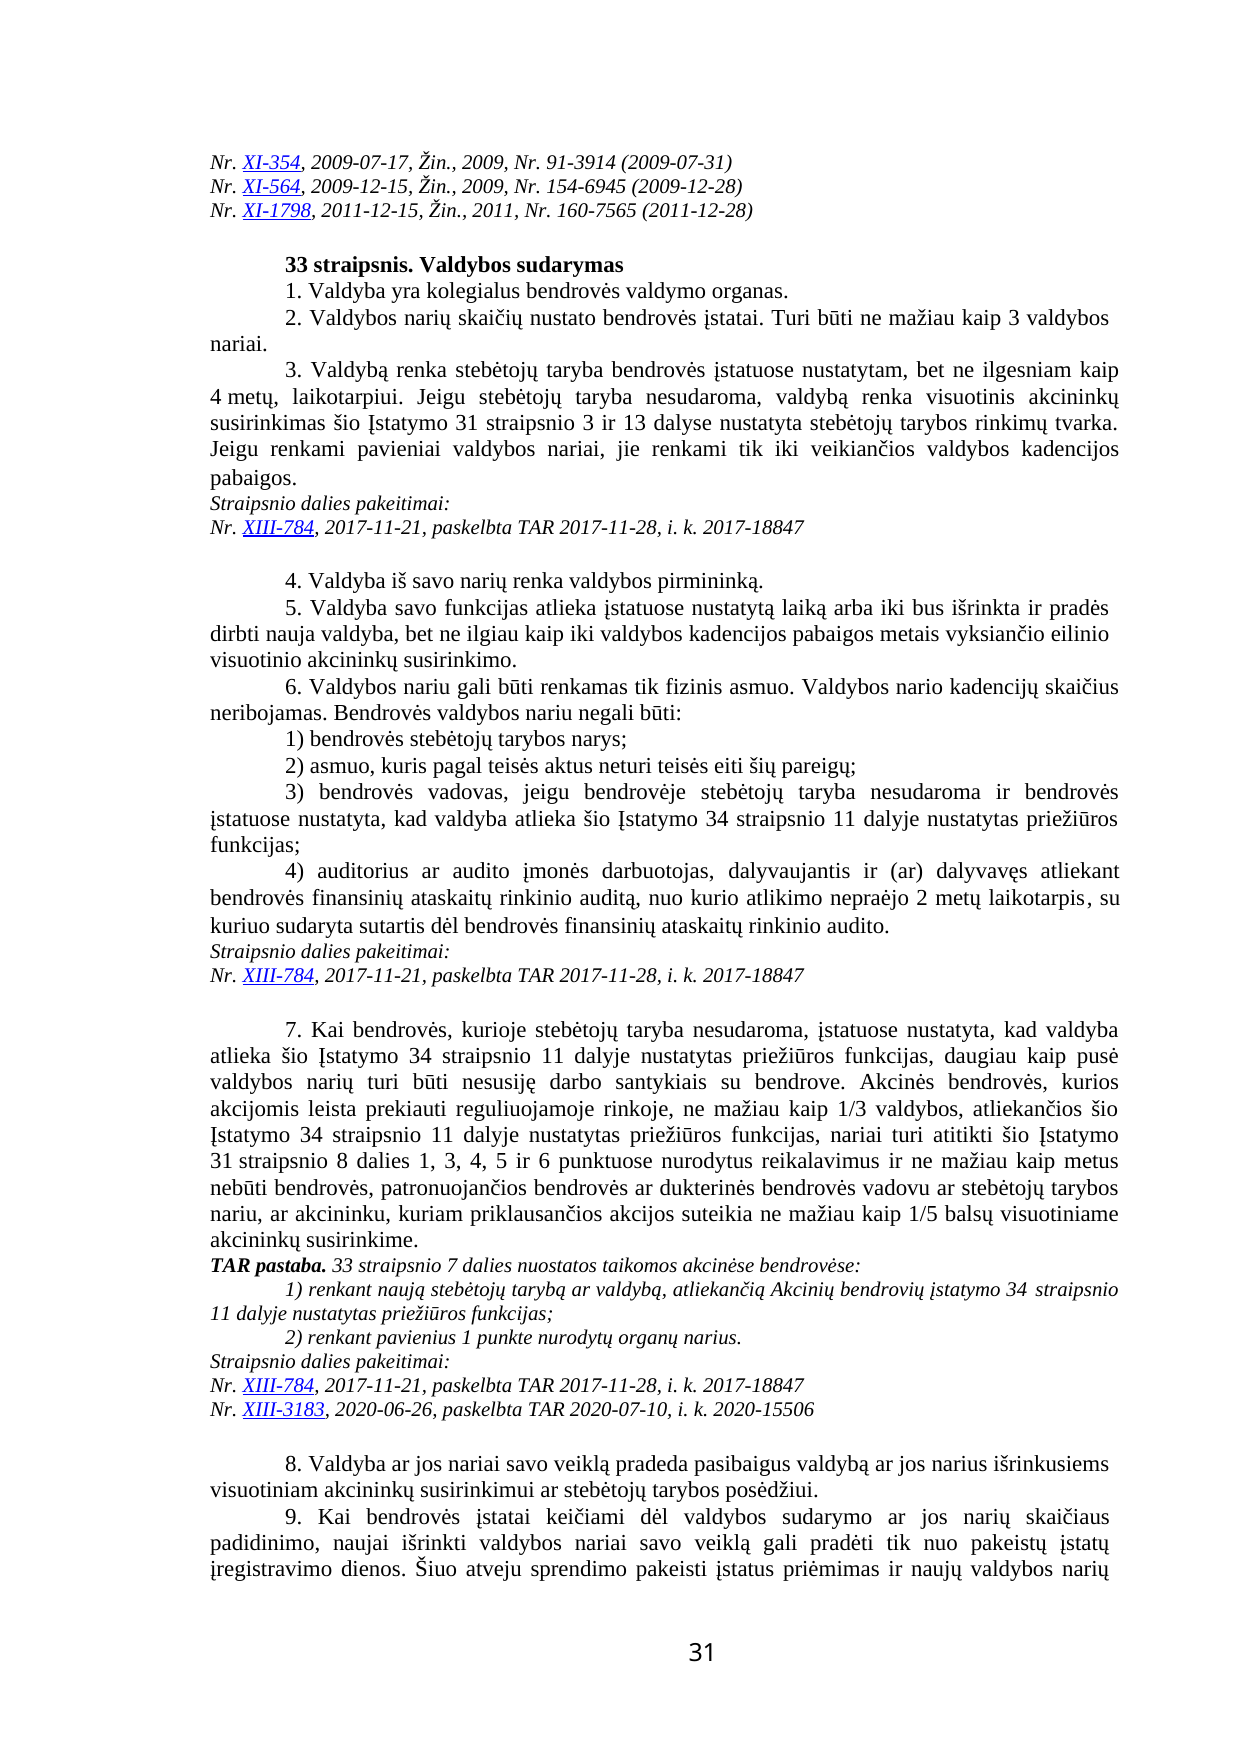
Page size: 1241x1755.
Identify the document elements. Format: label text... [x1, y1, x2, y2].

text 5. Valdyba savo funkcijas atlieka įstatuose nustatytą laiką arba iki bus išrinkta ir pradės dirbti nauja valdyba, bet ne ilgiau kaip iki valdybos kadencijos pabaigos metais vyksiančio eilinio visuotinio akcininkų susirinkimo. [210, 594, 1111, 673]
text 7. Kai bendrovės, kurioje stebėtojų taryba nesudaroma, įstatuose nustatyta, kad valdyba atlieka šio Įstatymo 34 straipsnio 11 dalyje nustatytas priežiūros funkcijas, daugiau kaip pusė valdybos narių turi būti nesusiję darbo santykiais su bendrove. Akcinės bendrovės, kurios akcijomis leista prekiauti reguliuojamoje rinkoje, ne mažiau kaip 1/3 valdybos, atliekančios šio Įstatymo 34 straipsnio 11 dalyje nustatytas priežiūros funkcijas, nariai turi atitikti šio Įstatymo 31 straipsnio 8 dalies 1, 3, 4, 5 ir 6 punktuose nurodytus reikalavimus ir ne mažiau kaip metus nebūti bendrovės, patronuojančios bendrovės ar dukterinės bendrovės vadovu ar stebėtojų tarybos nariu, ar akcininku, kuriam priklausančios akcijos suteikia ne mažiau kaip 1/5 balsų visuotiniame akcininkų susirinkime. [210, 1016, 1120, 1253]
text Nr. XI-564, 2009-12-15, Žin., 2009, Nr. 154-6945 (2009-12-28) [210, 174, 1120, 198]
text 4) auditorius ar audito įmonės darbuotojas, dalyvaujantis ir (ar) dalyvavęs atliekant bendrovės finansinių ataskaitų rinkinio auditą, nuo kurio atlikimo nepraėjo 2 metų laikotarpis, su kuriuo sudaryta sutartis dėl bendrovės finansinių ataskaitų rinkinio audito. [210, 857, 1120, 939]
text Straipsnio dalies pakeitimai: [210, 939, 1120, 963]
text 9. Kai bendrovės įstatai keičiami dėl valdybos sudarymo ar jos narių skaičiaus padidinimo, naujai išrinkti valdybos nariai savo veiklą gali pradėti tik nuo pakeistų įstatų įregistravimo dienos. Šiuo atveju sprendimo pakeisti įstatus priėmimas ir naujų valdybos narių [210, 1503, 1111, 1582]
text 3) bendrovės vadovas, jeigu bendrovėje stebėtojų taryba nesudaroma ir bendrovės įstatuose nustatyta, kad valdyba atlieka šio Įstatymo 34 straipsnio 11 dalyje nustatytas priežiūros funkcijas; [210, 778, 1120, 857]
text Straipsnio dalies pakeitimai: [210, 1349, 1120, 1373]
text Nr. XIII-3183, 2020-06-26, paskelbta TAR 2020-07-10, i. k. 2020-15506 [210, 1397, 1120, 1421]
text Straipsnio dalies pakeitimai: [210, 491, 1120, 514]
text Nr. XIII-784, 2017-11-21, paskelbta TAR 2017-11-28, i. k. 2017-18847 [210, 514, 1120, 539]
text Nr. XIII-784, 2017-11-21, paskelbta TAR 2017-11-28, i. k. 2017-18847 [210, 963, 1120, 987]
text 4. Valdyba iš savo narių renka valdybos pirmininką. [210, 567, 1111, 594]
text 2) asmuo, kuris pagal teisės aktus neturi teisės eiti šių pareigų; [210, 752, 1120, 778]
text Nr. XIII-784, 2017-11-21, paskelbta TAR 2017-11-28, i. k. 2017-18847 [210, 1373, 1120, 1397]
text Nr. XI-354, 2009-07-17, Žin., 2009, Nr. 91-3914 (2009-07-31) [210, 150, 1120, 174]
text 2. Valdybos narių skaičių nustato bendrovės įstatai. Turi būti ne mažiau kaip 3 valdybos nariai. [210, 304, 1111, 356]
text 1. Valdyba yra kolegialus bendrovės valdymo organas. [210, 277, 1111, 304]
text 6. Valdybos nariu gali būti renkamas tik fizinis asmuo. Valdybos nario kadencijų skaičius neribojamas. Bendrovės valdybos nariu negali būti: [210, 673, 1120, 726]
text Nr. XI-1798, 2011-12-15, Žin., 2011, Nr. 160-7565 (2011-12-28) [210, 198, 1120, 222]
text TAR pastaba. 33 straipsnio 7 dalies nuostatos taikomos akcinėse bendrovėse: [210, 1253, 1120, 1277]
text 2) renkant pavienius 1 punkte nurodytų organų narius. [210, 1325, 1120, 1349]
text 1) bendrovės stebėtojų tarybos narys; [210, 726, 1120, 752]
text 3. Valdybą renka stebėtojų taryba bendrovės įstatuose nustatytam, bet ne ilgesniam kaip 4 metų, laikotarpiui. Jeigu stebėtojų taryba nesudaroma, valdybą renka visuotinis akcininkų susirinkimas šio Įstatymo 31 straipsnio 3 ir 13 dalyse nustatyta stebėtojų tarybos rinkimų tvarka. Jeigu renkami pavieniai valdybos nariai, jie renkami tik iki veikiančios valdybos kadencijos pabaigos. [210, 356, 1120, 491]
text 1) renkant naują stebėtojų tarybą ar valdybą, atliekančią Akcinių bendrovių įstatymo 34 straipsnio 11 dalyje nustatytas priežiūros funkcijas; [210, 1277, 1120, 1325]
text 8. Valdyba ar jos nariai savo veiklą pradeda pasibaigus valdybą ar jos narius išrinkusiems visuotiniam akcininkų susirinkimui ar stebėtojų tarybos posėdžiui. [210, 1450, 1111, 1503]
text 33 straipsnis. Valdybos sudarymas [210, 251, 1111, 277]
